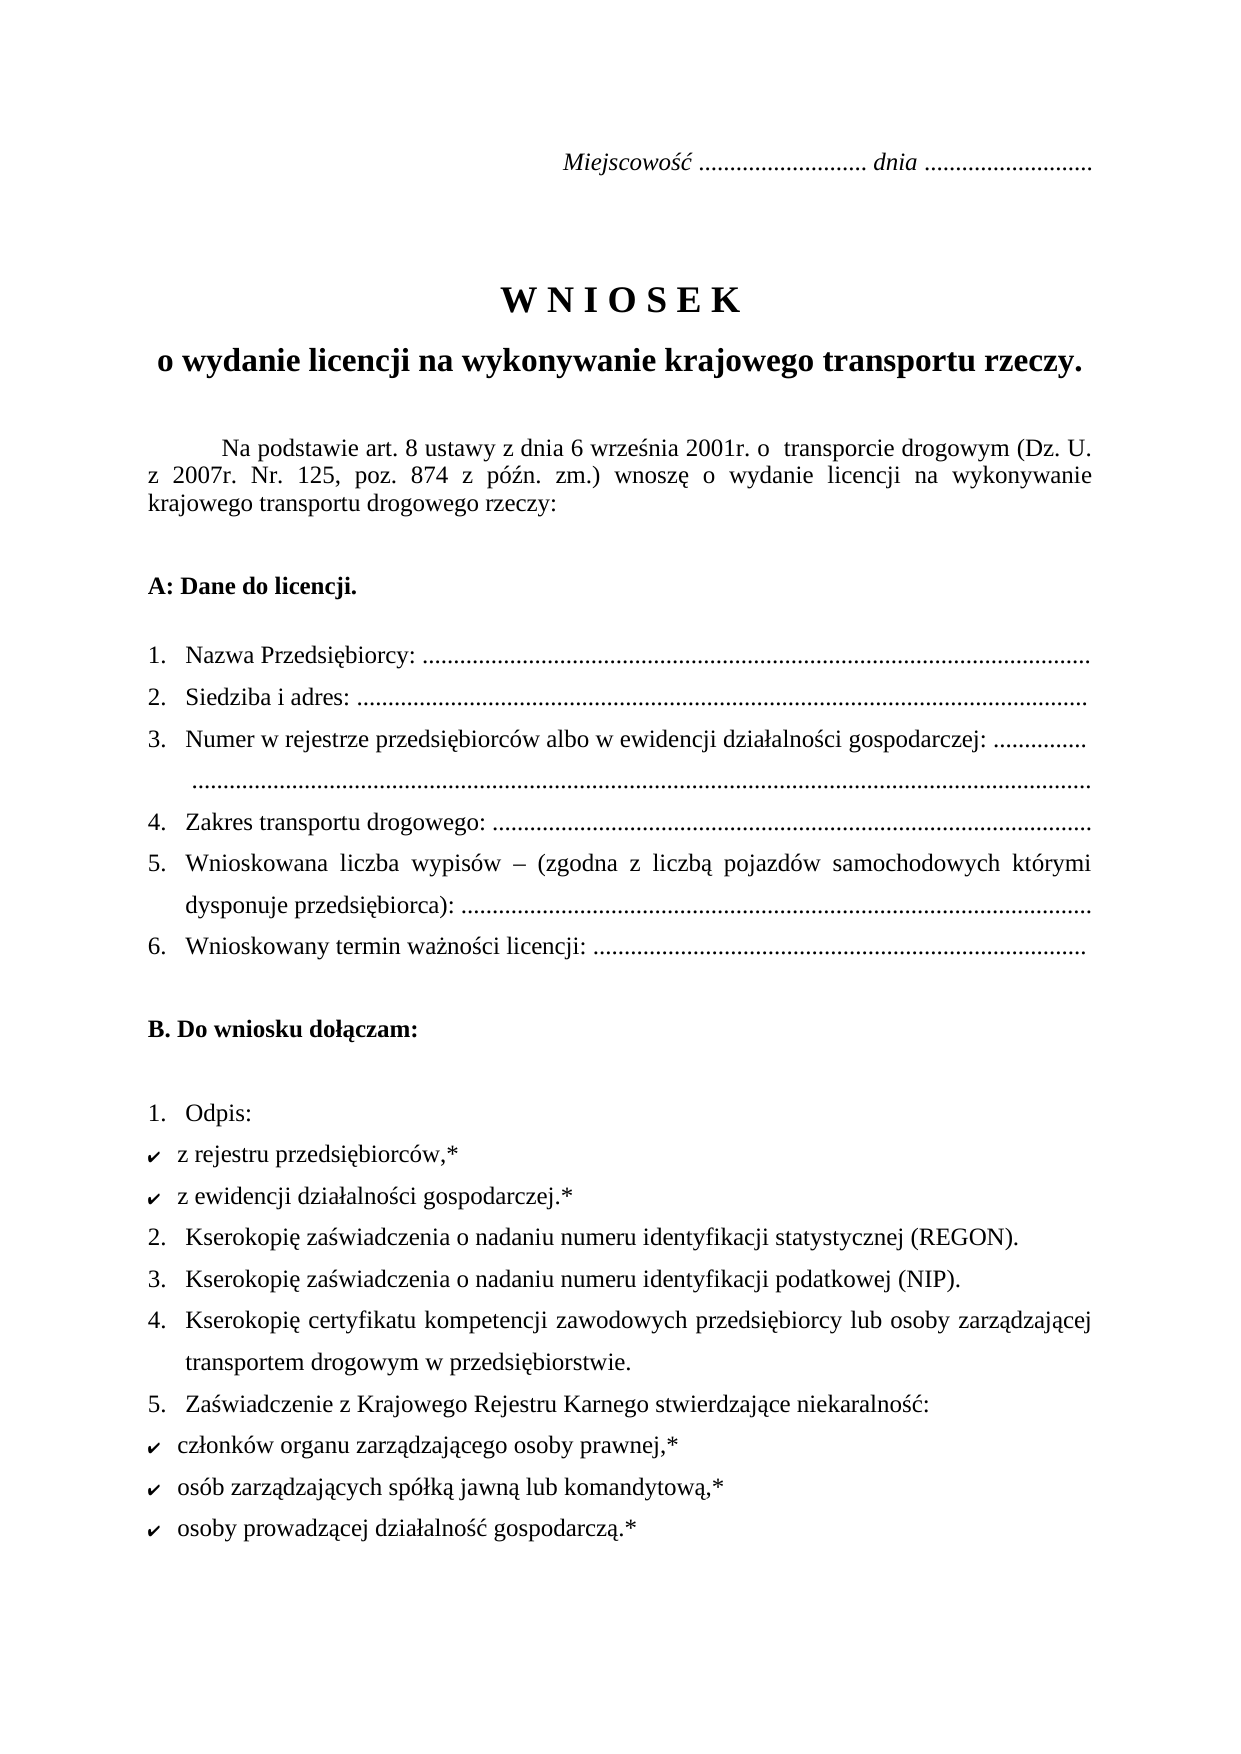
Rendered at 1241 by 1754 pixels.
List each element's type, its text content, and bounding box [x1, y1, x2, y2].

list członków organu zarządzającego osoby prawnej,* [148, 1431, 1092, 1459]
list Kserokopię certyfikatu kompetencji zawodowych przedsiębiorcy lub osoby zarządzającej transportem drogowym w przedsiębiorstwie. [148, 1307, 1092, 1376]
list z rejestru przedsiębiorców,* [148, 1140, 1092, 1168]
list Kserokopię zaświadczenia o nadaniu numeru identyfikacji statystycznej (REGON). [148, 1223, 1092, 1251]
list Wnioskowany termin ważności licencji: ............................................................................... [148, 932, 1092, 960]
list Siedziba i adres: ..................................................................................................................... [148, 683, 1092, 711]
text B. Do wniosku dołączam: [148, 1016, 1092, 1043]
list Kserokopię zaświadczenia o nadaniu numeru identyfikacji podatkowej (NIP). [148, 1265, 1092, 1293]
subtitle W N I O S E K [148, 279, 1092, 321]
text A: Dane do licencji. [148, 572, 1092, 600]
text Na podstawie art. 8 ustawy z dnia 6 września 2001r. o transporcie drogowym (Dz. U. z 2007r. Nr. 125, poz. 874 z późn. zm.) wnoszę o wydanie licencji na wykonywanie krajowego transportu drogowego rzeczy: [148, 434, 1092, 517]
list osoby prowadzącej działalność gospodarczą.* [148, 1514, 1092, 1542]
list z ewidencji działalności gospodarczej.* [148, 1182, 1092, 1209]
list Numer w rejestrze przedsiębiorców albo w ewidencji działalności gospodarczej: ............... [148, 725, 1092, 752]
list ................................................................................................................................................ [148, 766, 1092, 794]
text o wydanie licencji na wykonywanie krajowego transportu rzeczy. [148, 341, 1092, 378]
list osób zarządzających spółką jawną lub komandytową,* [148, 1473, 1092, 1501]
text Miejscowość ........................... dnia ........................... [148, 148, 1092, 175]
list Wnioskowana liczba wypisów – (zgodna z liczbą pojazdów samochodowych którymi dysponuje przedsiębiorca): ..................................................................................................... [148, 849, 1092, 919]
list Zakres transportu drogowego: ................................................................................................ [148, 808, 1092, 836]
list Odpis: [148, 1099, 1092, 1126]
list Nazwa Przedsiębiorcy: ........................................................................................................... [148, 642, 1092, 669]
list Zaświadczenie z Krajowego Rejestru Karnego stwierdzające niekaralność: [148, 1390, 1092, 1417]
